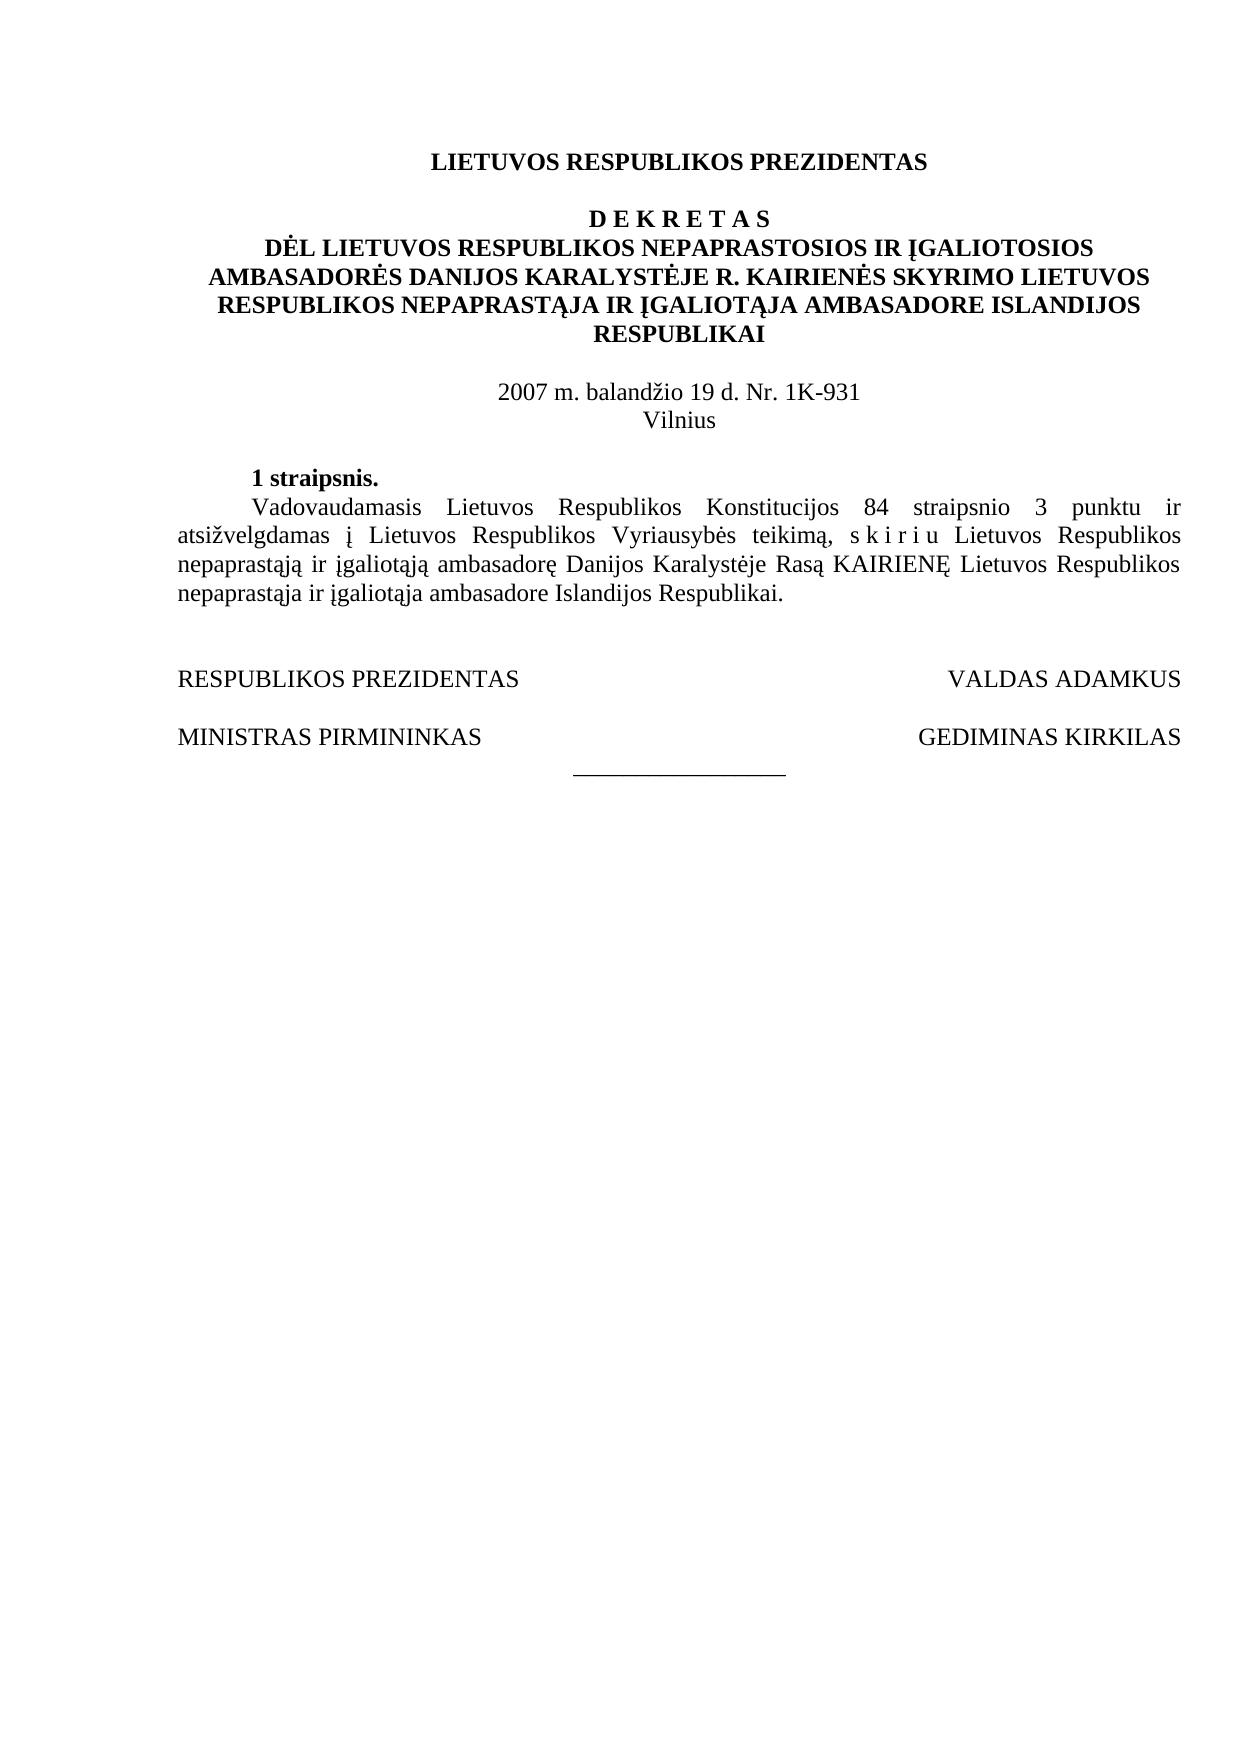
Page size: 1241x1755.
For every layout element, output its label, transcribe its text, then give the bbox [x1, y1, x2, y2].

text _________________ [177, 751, 1181, 779]
text MINISTRAS PIRMININKAS GEDIMINAS KIRKILAS [177, 722, 1181, 751]
text Vilnius [177, 406, 1181, 434]
text DĖL LIETUVOS RESPUBLIKOS NEPAPRASTOSIOS IR ĮGALIOTOSIOS AMBASADORĖS DANIJOS KARALYSTĖJE R. KAIRIENĖS SKYRIMO LIETUVOS RESPUBLIKOS NEPAPRASTĄJA IR ĮGALIOTĄJA AMBASADORE ISLANDIJOS RESPUBLIKAI [177, 233, 1181, 348]
text D E K R E T A S [177, 204, 1181, 233]
text Vadovaudamasis Lietuvos Respublikos Konstitucijos 84 straipsnio 3 punktu ir atsižvelgdamas į Lietuvos Respublikos Vyriausybės teikimą, skiriu Lietuvos Respublikos nepaprastąją ir įgaliotąją ambasadorę Danijos Karalystėje Rasą KAIRIENĘ Lietuvos Respublikos nepaprastąja ir įgaliotąja ambasadore Islandijos Respublikai. [177, 492, 1181, 607]
text LIETUVOS RESPUBLIKOS PREZIDENTAS [177, 147, 1181, 176]
text 2007 m. balandžio 19 d. Nr. 1K-931 [177, 377, 1181, 406]
text 1 straipsnis. [177, 463, 1181, 492]
text RESPUBLIKOS PREZIDENTAS VALDAS ADAMKUS [177, 664, 1181, 693]
